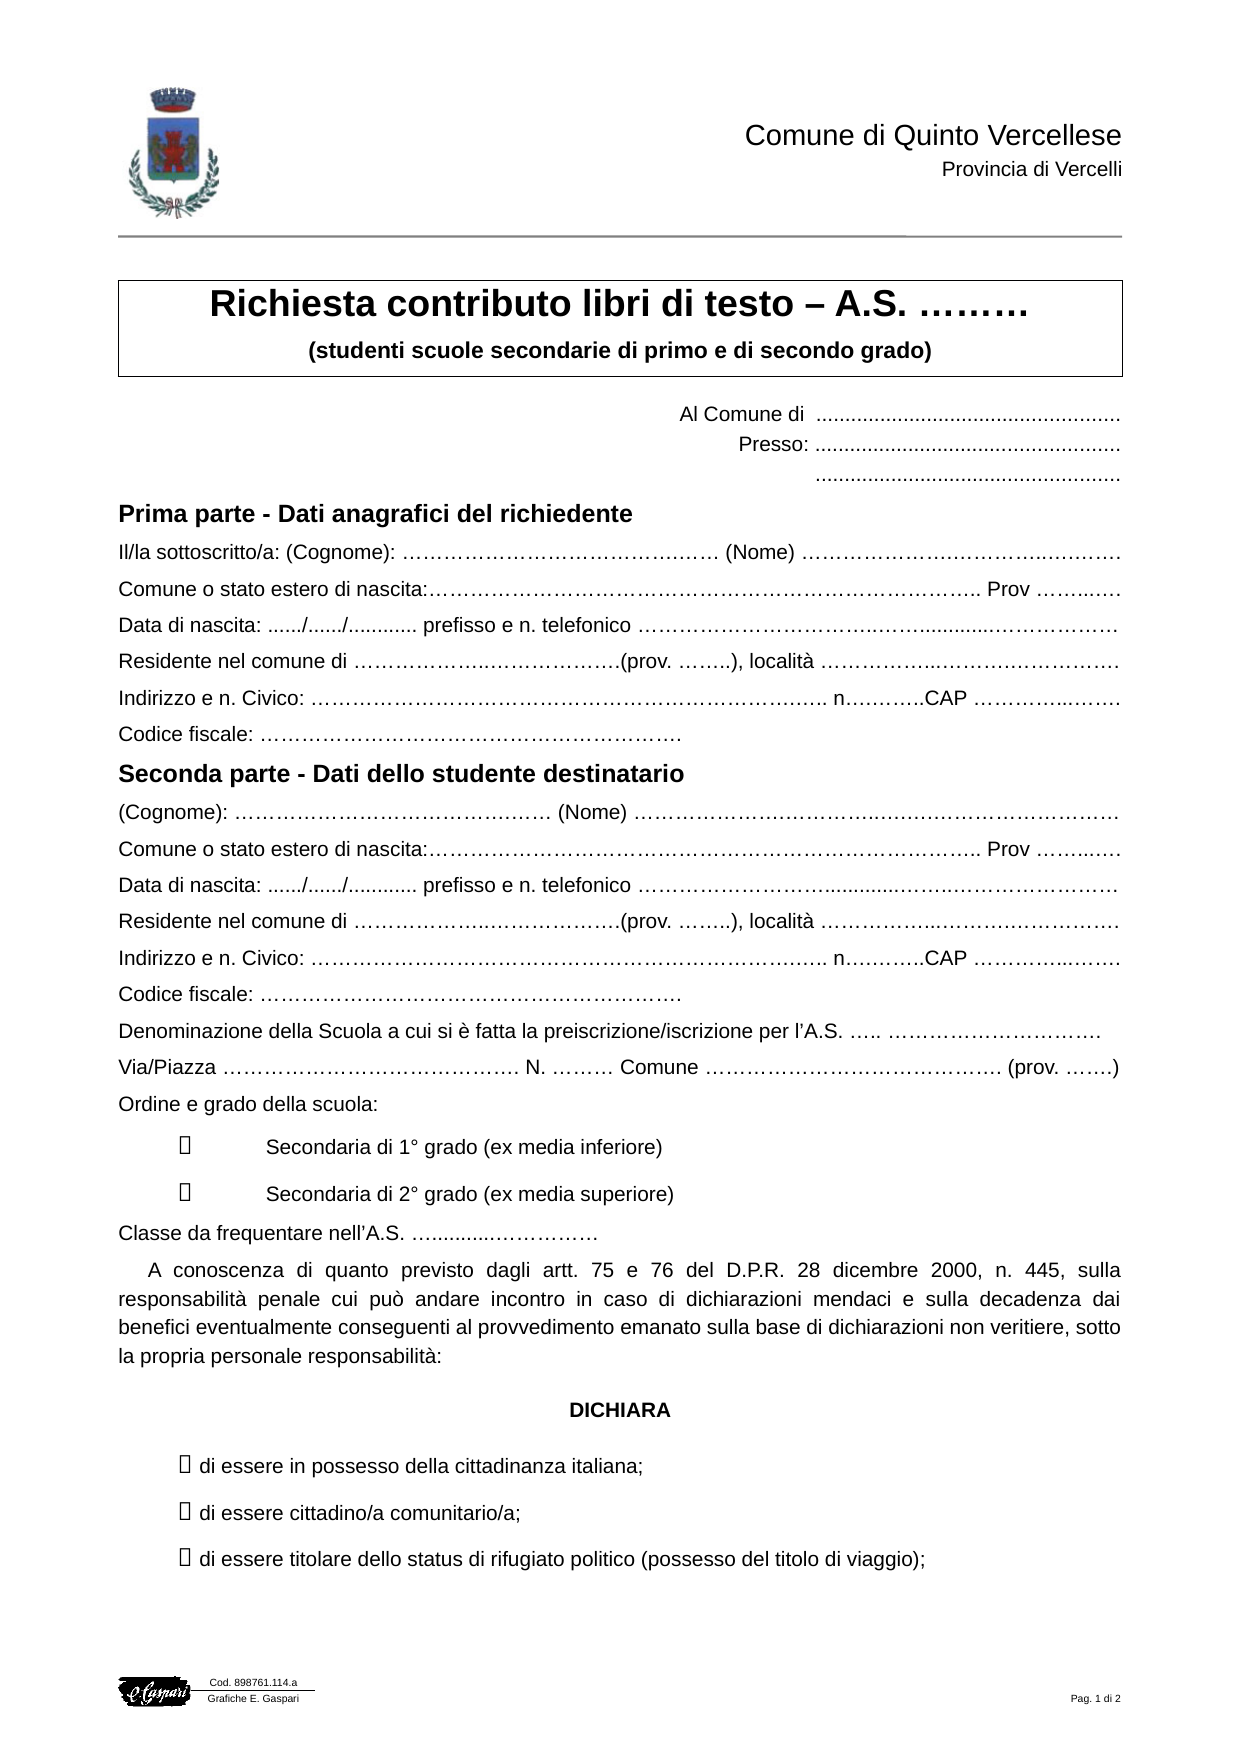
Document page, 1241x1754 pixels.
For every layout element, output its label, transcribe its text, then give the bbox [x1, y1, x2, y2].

text Codice fiscale: ……………………………………………………. [118, 982, 1122, 1006]
text Prima parte - Dati anagrafici del richiedente [118, 499, 1122, 527]
text Comune o stato estero di nascita:…………………………………………………………………….. Prov ……...…. [118, 836, 1122, 860]
picture [117, 1675, 191, 1707]
text (Cognome): ………………………………….…… (Nome) ………………….…………..….….……………………… [118, 800, 1122, 824]
text Comune di Quinto Vercellese [224, 118, 1122, 152]
text Indirizzo e n. Civico: …………………………………………………………….….. n….……..CAP …………...……. [118, 686, 1122, 710]
text Il/la sottoscritto/a: (Cognome): ………………………………….…… (Nome) ………………….…………..….……. [118, 540, 1122, 564]
text Indirizzo e n. Civico: …………………………………………………………….….. n….……..CAP …………...……. [118, 946, 1122, 970]
text Data di nascita: ....../....../............ prefisso e n. telefonico ……………………………..…….............……………… [118, 613, 1122, 637]
text Seconda parte - Dati dello studente destinatario [118, 759, 1122, 787]
text Presso: [738, 432, 1122, 456]
text  di essere titolare dello status di rifugiato politico (possesso del titolo di viaggio); [177, 1540, 1122, 1574]
text Data di nascita: ....../....../............ prefisso e n. telefonico ……………………….............……..…………………… [118, 873, 1122, 897]
text  Secondaria di 1° grado (ex media inferiore) [177, 1128, 1122, 1162]
text Via/Piazza ……………………………………. N. ……… Comune ……………………………………. (prov. …….) [118, 1055, 1122, 1079]
text Al Comune di [679, 402, 1122, 426]
text  Secondaria di 2° grado (ex media superiore) [177, 1174, 1122, 1209]
text DICHIARA [118, 1398, 1122, 1422]
text Denominazione della Scuola a cui si è fatta la preiscrizione/iscrizione per l’A.S. ….. …………………………. [118, 1019, 1122, 1043]
text Residente nel comune di ………………..……………….(prov. ……..), località ……………...……….……………. [118, 649, 1122, 673]
table_header Richiesta contributo libri di testo – A.S. ……… (studenti scuole secondarie di primo e di secondo grado) [119, 281, 1122, 376]
picture [122, 87, 224, 219]
text  di essere in possesso della cittadinanza italiana; [177, 1447, 1122, 1481]
text A conoscenza di quanto previsto dagli artt. 75 e 76 del D.P.R. 28 dicembre 2000, n. 445, sulla responsabilità penale cui può andare incontro in caso di dichiarazioni mendaci e sulla decadenza dai benefici eventualmente conseguenti al provvedimento emanato sulla base di dichiarazioni non veritiere, sotto la propria personale responsabilità: [118, 1258, 1122, 1368]
text Codice fiscale: ……………………………………………………. [118, 722, 1122, 746]
text Comune o stato estero di nascita:…………………………………………………………………….. Prov ……...…. [118, 576, 1122, 600]
text Ordine e grado della scuola: [118, 1092, 1122, 1116]
text Provincia di Vercelli [224, 157, 1122, 181]
text Classe da frequentare nell’A.S. …...........…………… [118, 1221, 1122, 1245]
text  di essere cittadino/a comunitario/a; [177, 1493, 1122, 1527]
text Residente nel comune di ………………..……………….(prov. ……..), località ……………...……….……………. [118, 909, 1122, 933]
